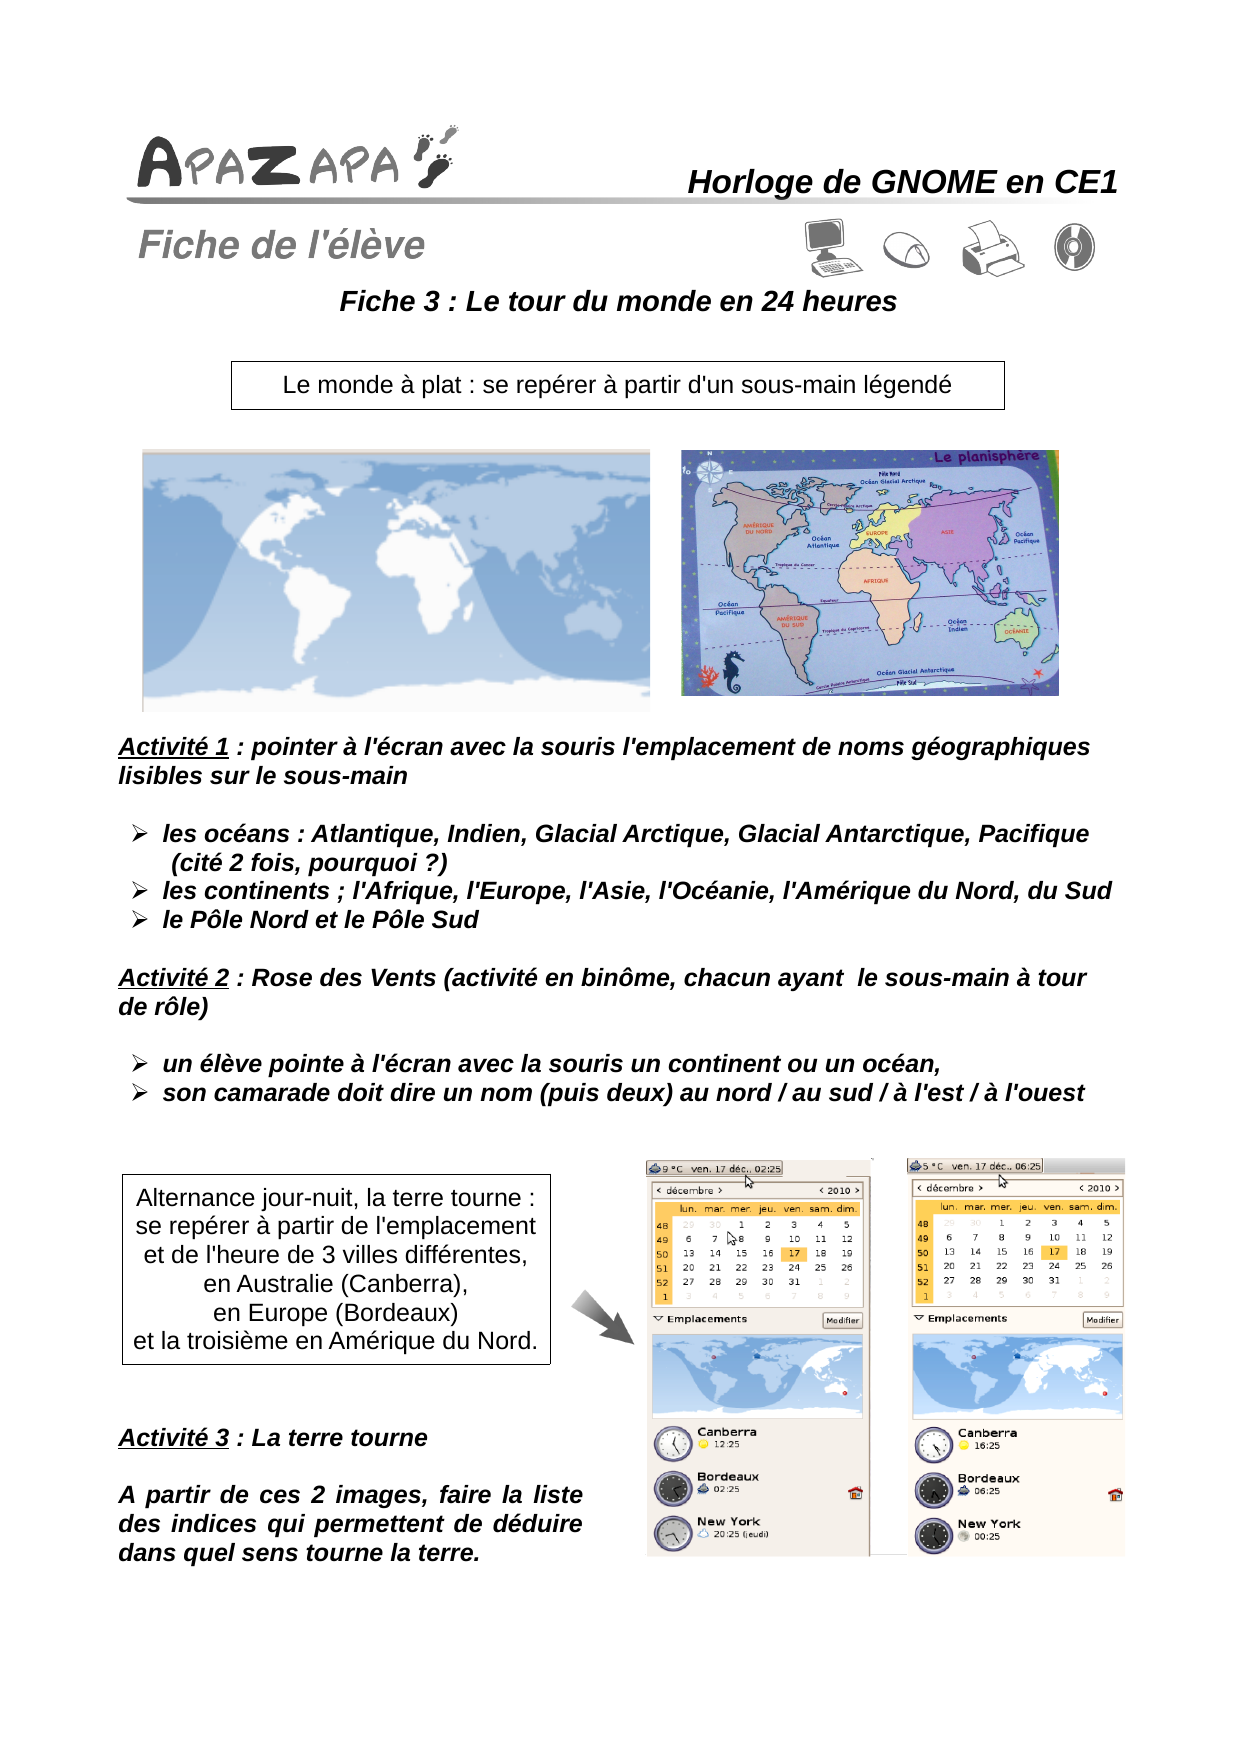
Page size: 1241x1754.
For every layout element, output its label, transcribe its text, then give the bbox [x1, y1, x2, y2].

picture [562, 1158, 1126, 1557]
picture [681, 450, 1059, 696]
text Activité 1 : pointer à l'écran avec la souris l'emplacement de noms géographiques lisibles sur le sous-main [118, 732, 1122, 790]
subtitle Fiche 3 : Le tour du monde en 24 heures [118, 284, 1122, 317]
text en Europe (Bordeaux) [131, 1297, 541, 1326]
text Activité 3 : La terre tourne [118, 1423, 586, 1452]
picture [142, 449, 651, 712]
text A partir de ces 2 images, faire la liste des indices qui permettent de déduire dans quel sens tourne la terre. [118, 1480, 586, 1567]
text Activité 2 : Rose des Vents (activité en binôme, chacun ayant le sous-main à tour de rôle) [118, 963, 1122, 1020]
picture [118, 118, 1123, 284]
list son camarade doit dire un nom (puis deux) au nord / au sud / à l'est / à l'ouest [130, 1078, 1122, 1107]
list les océans : Atlantique, Indien, Glacial Arctique, Glacial Antarctique, Pacifique (cité 2 fois, pourquoi ?) [130, 819, 1122, 876]
list le Pôle Nord et le Pôle Sud [130, 905, 1122, 934]
list un élève pointe à l'écran avec la souris un continent ou un océan, [130, 1049, 1122, 1078]
text se repérer à partir de l'emplacement et de l'heure de 3 villes différentes, [131, 1211, 541, 1269]
list les continents ; l'Afrique, l'Europe, l'Asie, l'Océanie, l'Amérique du Nord, du Sud [130, 876, 1122, 905]
text Alternance jour-nuit, la terre tourne : [131, 1182, 541, 1211]
text Le monde à plat : se repérer à partir d'un sous-main légendé [240, 370, 996, 398]
text en Australie (Canberra), [131, 1269, 541, 1297]
text et la troisième en Amérique du Nord. [131, 1326, 541, 1355]
